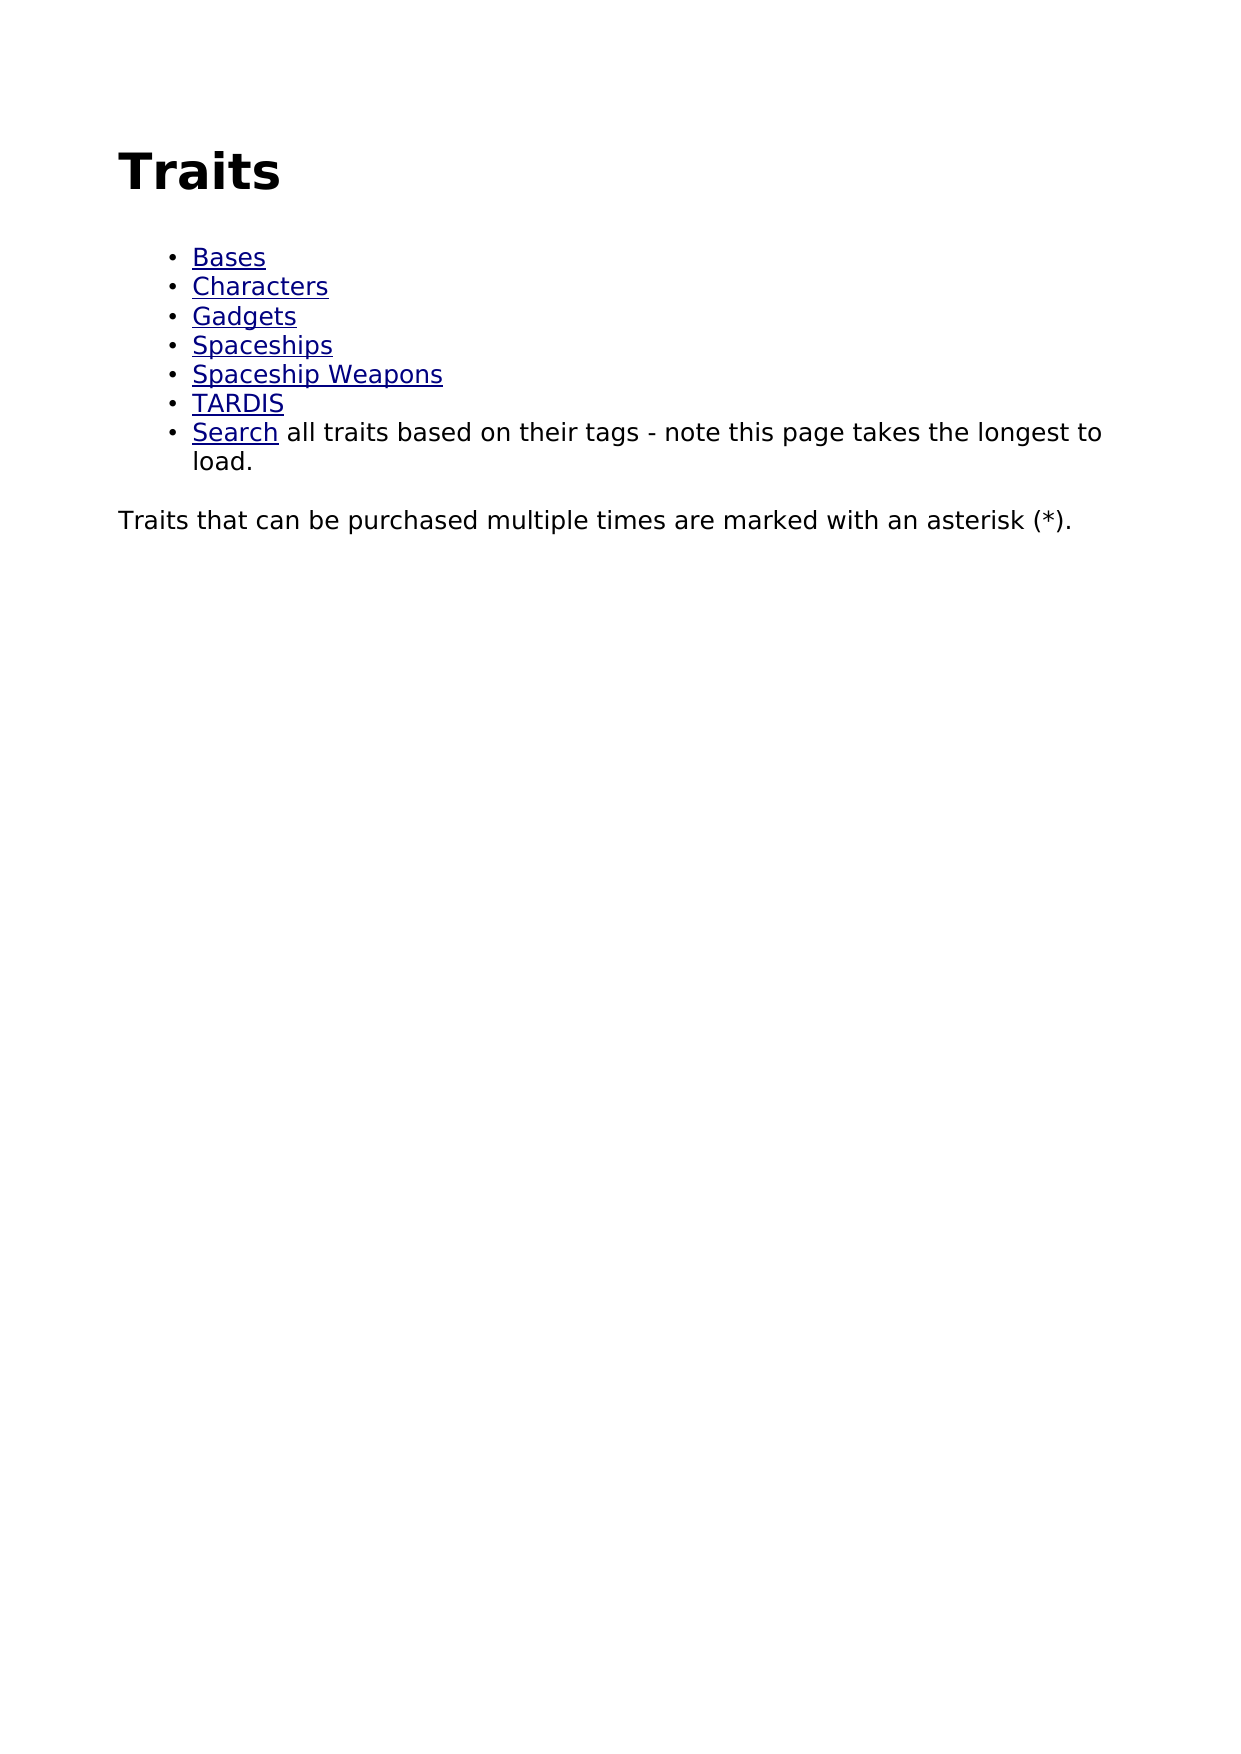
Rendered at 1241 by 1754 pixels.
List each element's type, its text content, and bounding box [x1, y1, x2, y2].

list Search all traits based on their tags - note this page takes the longest to load. [177, 418, 1122, 477]
list TARDIS [177, 389, 1122, 418]
list Spaceship Weapons [177, 360, 1122, 389]
list Bases [177, 243, 1122, 272]
subtitle Traits [118, 143, 1122, 201]
list Characters [177, 272, 1122, 302]
list Gadgets [177, 302, 1122, 331]
list Spaceships [177, 331, 1122, 360]
text Traits that can be purchased multiple times are marked with an asterisk (*). [118, 506, 1122, 535]
